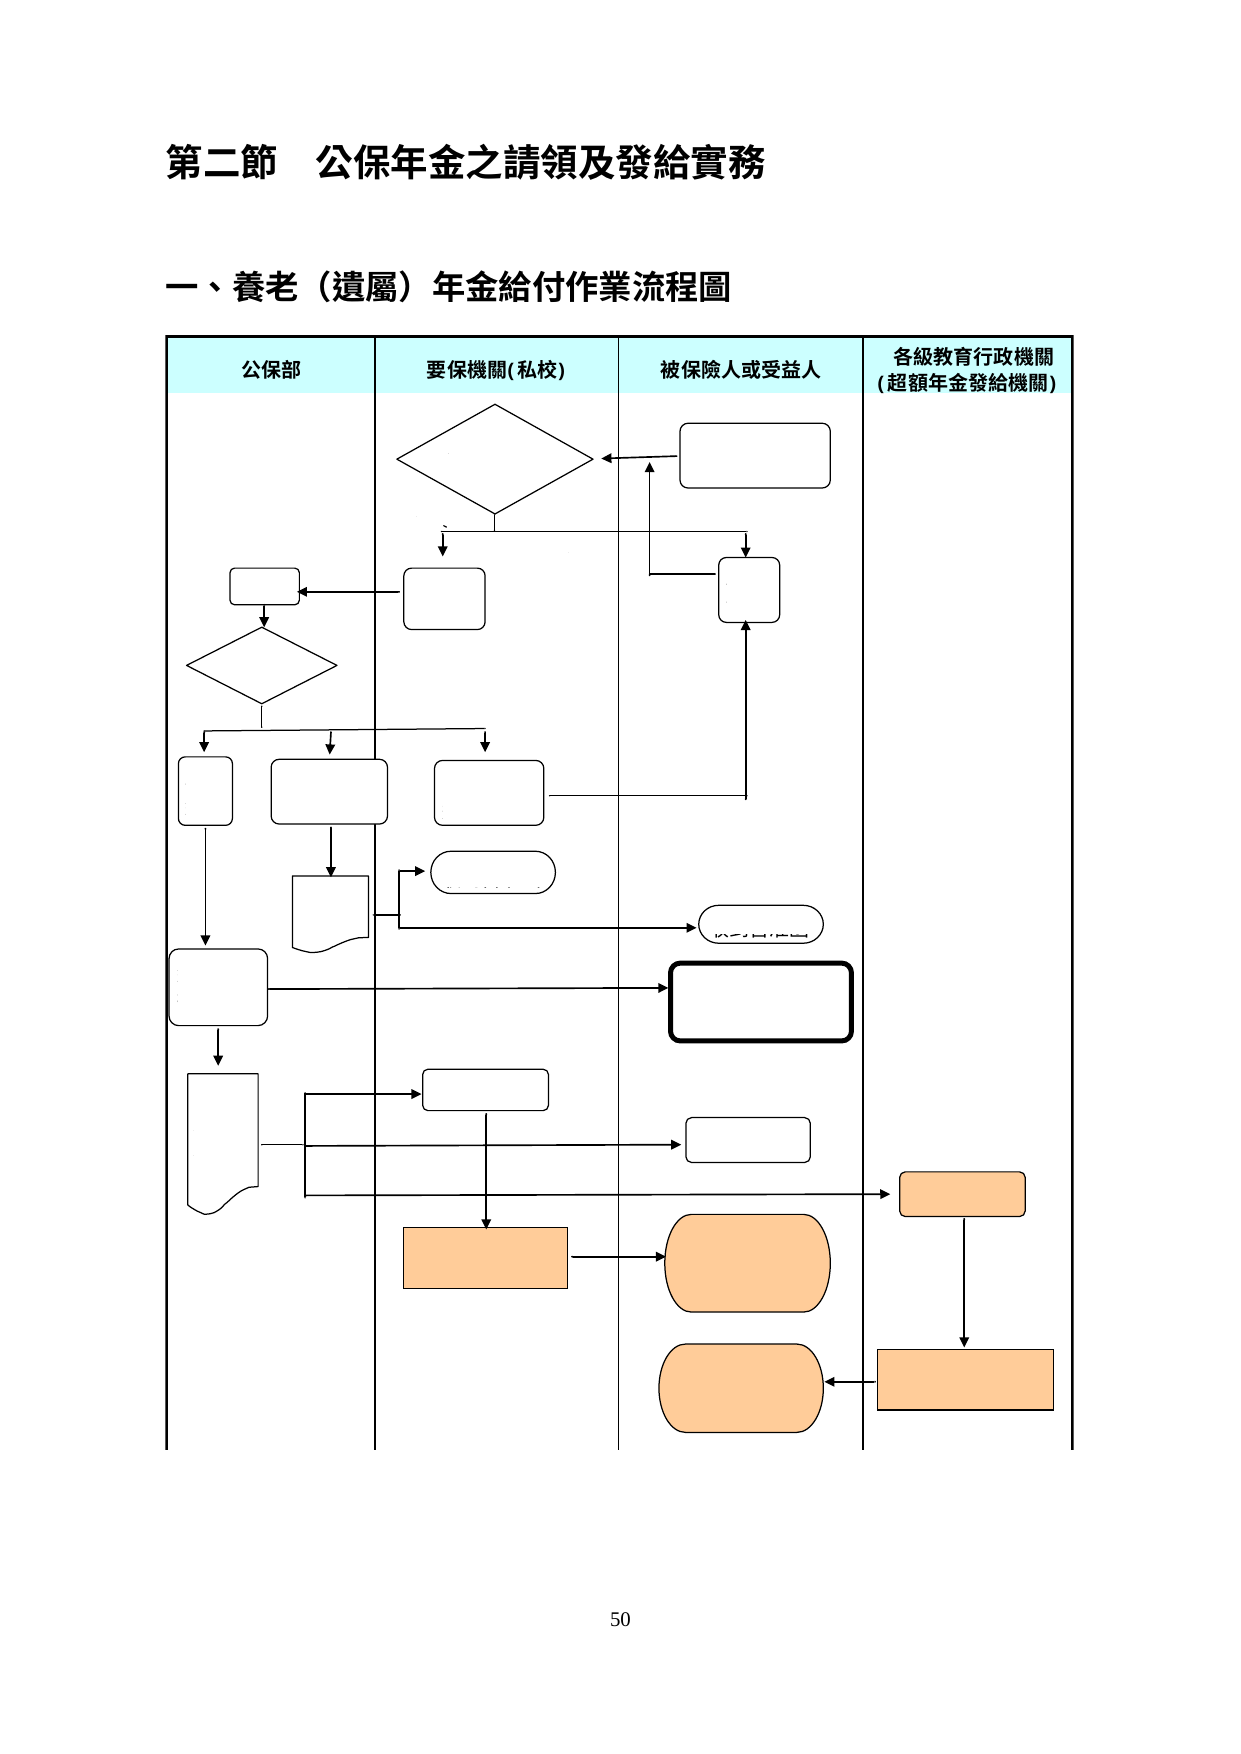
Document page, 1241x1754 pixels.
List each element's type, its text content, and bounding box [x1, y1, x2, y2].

text 一、養老（遺屬）年金給付作業流程圖 [165, 243, 1075, 306]
text 第二節 公保年金之請領及發給實務 [165, 118, 1075, 181]
